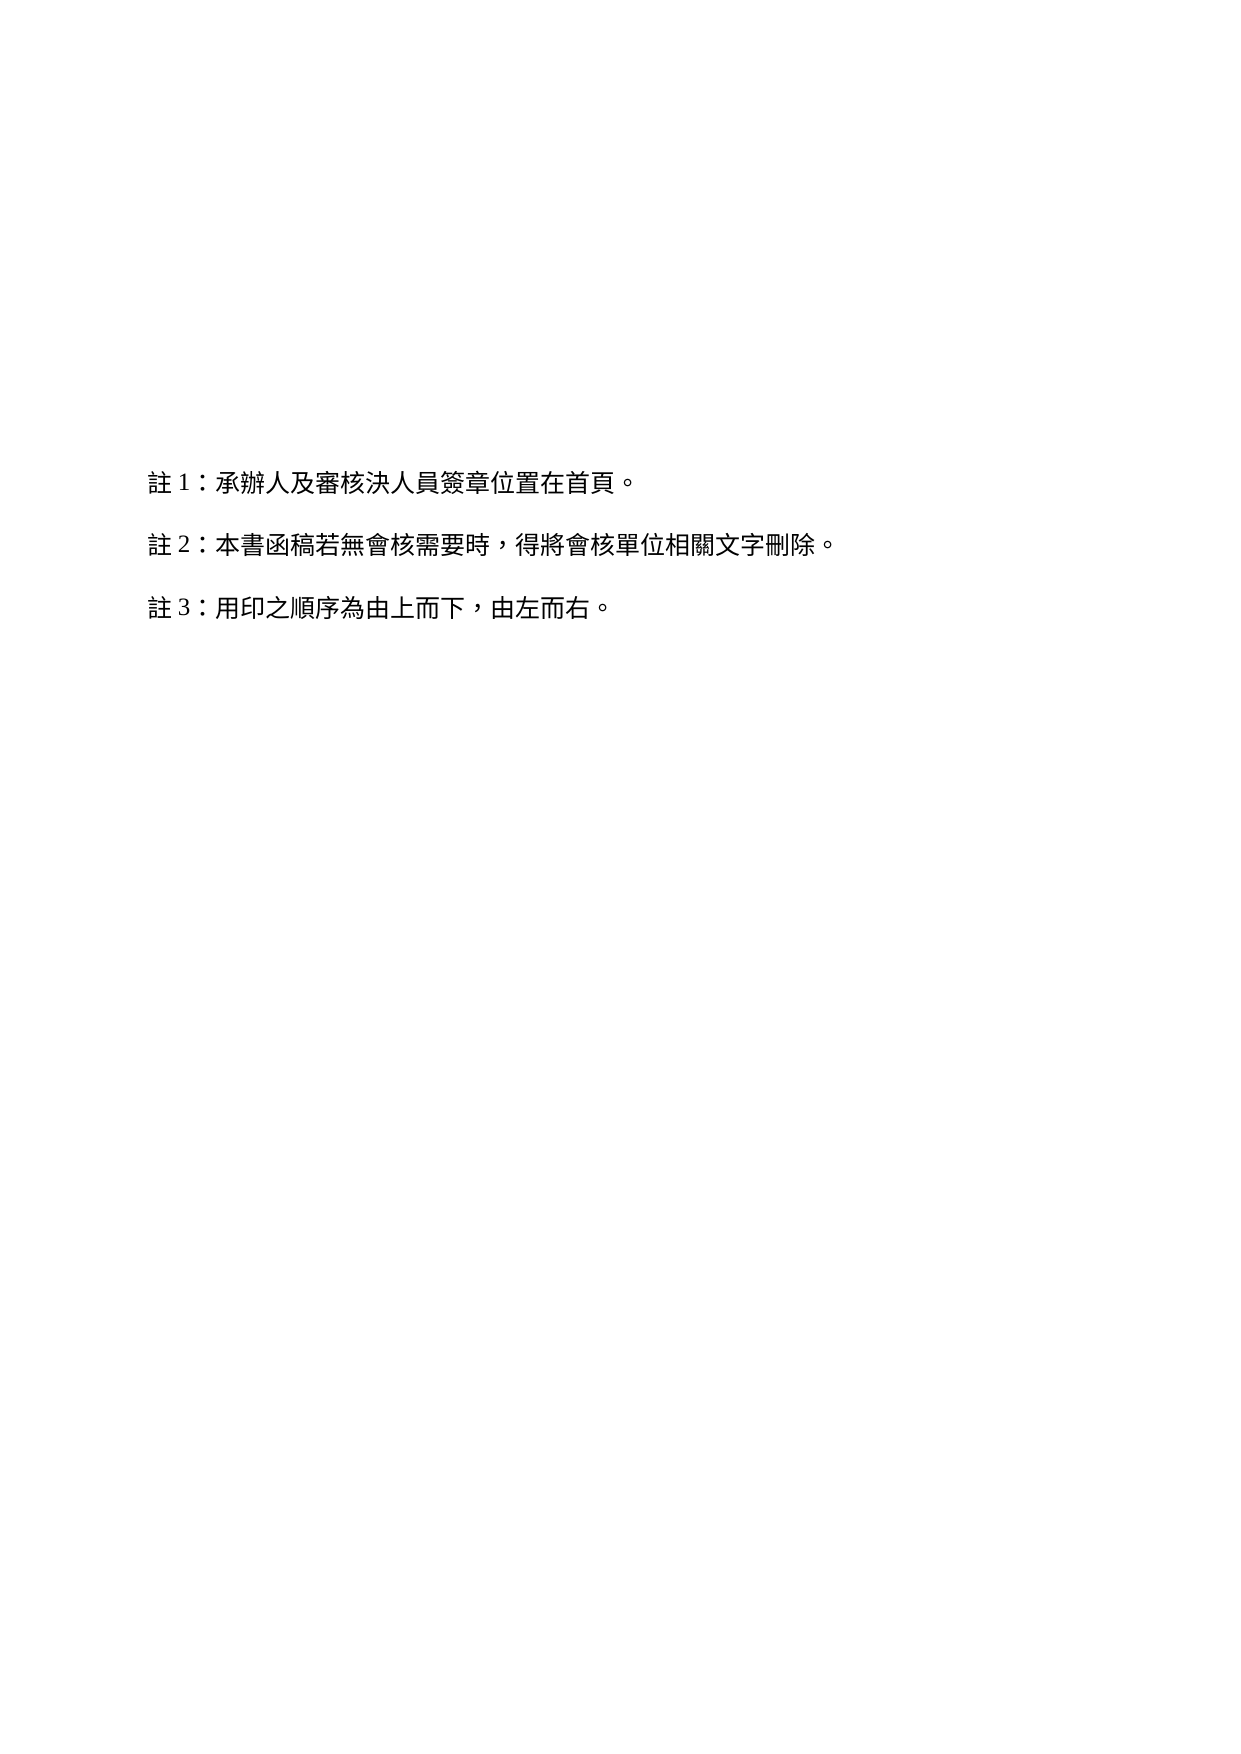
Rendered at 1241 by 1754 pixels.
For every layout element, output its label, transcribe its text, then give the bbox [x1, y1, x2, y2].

text 註1：承辦人及審核決人員簽章位置在首頁。 [148, 439, 1104, 502]
text 註3：用印之順序為由上而下，由左而右。 [148, 564, 1104, 627]
text 註2：本書函稿若無會核需要時，得將會核單位相關文字刪除。 [148, 502, 1104, 564]
